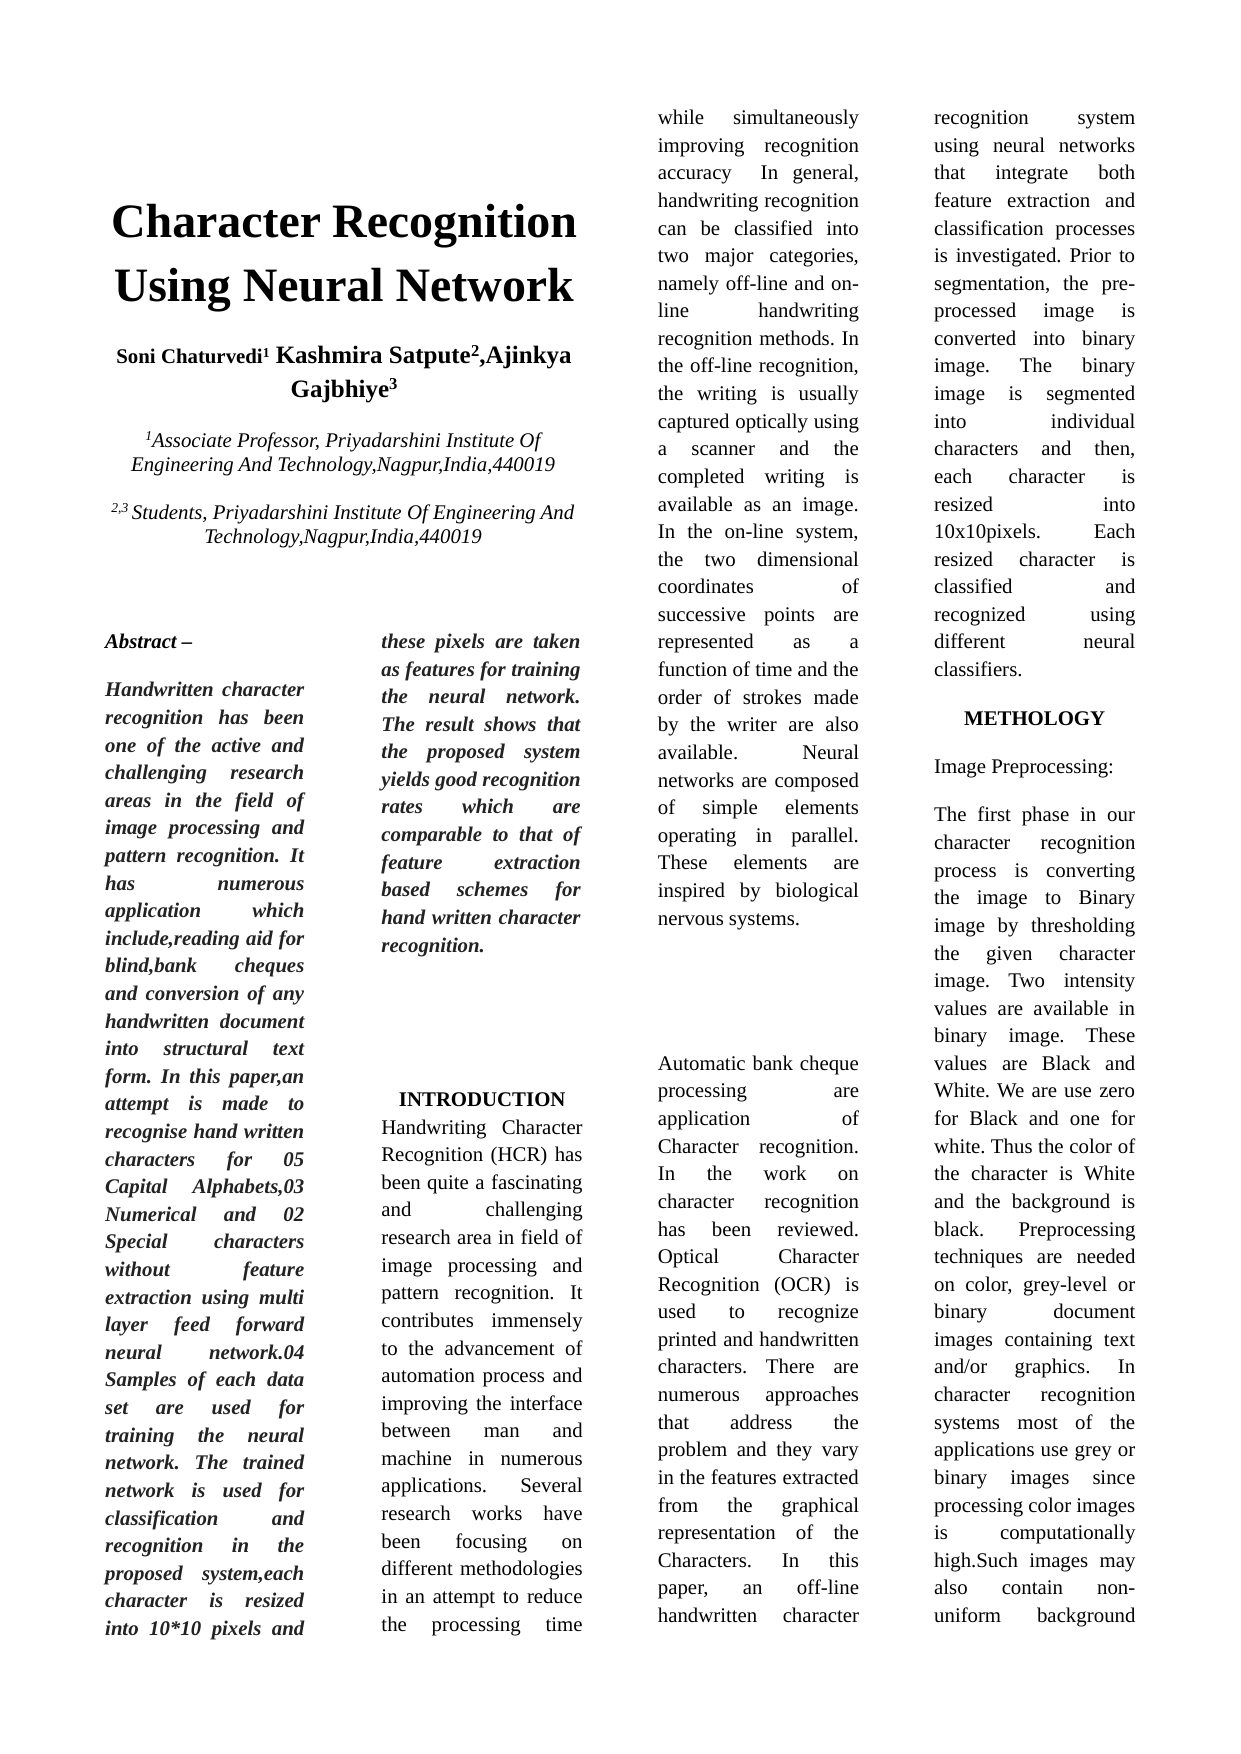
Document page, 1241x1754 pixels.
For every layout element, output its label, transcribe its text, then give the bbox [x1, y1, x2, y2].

text The first phase in our character recognition process is converting the image to Binary image by thresholding the given character image. Two intensity values are available in binary image. These values are Black and White. We are use zero for Black and one for white. Thus the color of the character is White and the background is black. Preprocessing techniques are needed on color, grey-level or binary document images containing text and/or graphics. In character recognition systems most of the applications use grey or binary images since processing color images is computationally high.Such images may also contain non-uniform background [934, 802, 1135, 1627]
text 2,3 Students, Priyadarshini Institute Of Engineering And Technology,Nagpur,India,440019 [105, 500, 583, 548]
text Automatic bank cheque processing are application of Character recognition. In the work on character recognition has been reviewed. Optical Character Recognition (OCR) is used to recognize printed and handwritten characters. There are numerous approaches that address the problem and they vary in the features extracted from the graphical representation of the Characters. In this paper, an off-line handwritten character [658, 1051, 859, 1627]
text these pixels are taken as features for training the neural network. The result shows that the proposed system yields good recognition rates which are comparable to that of feature extraction based schemes for hand written character recognition. [381, 629, 583, 957]
text Image Preprocessing: [934, 754, 1135, 778]
text Character Recognition Using Neural Network [105, 193, 583, 312]
text Handwritten character recognition has been one of the active and challenging research areas in the field of image processing and pattern recognition. It has numerous application which include,reading aid for blind,bank cheques and conversion of any handwritten document into structural text form. In this paper,an attempt is made to recognise hand written characters for 05 Capital Alphabets,03 Numerical and 02 Special characters without feature extraction using multi layer feed forward neural network.04 Samples of each data set are used for training the neural network. The trained network is used for classification and recognition in the proposed system,each character is resized into 10*10 pixels and [105, 677, 306, 1640]
text METHOLOGY [934, 706, 1135, 729]
text Abstract – [105, 629, 306, 653]
text recognition system using neural networks that integrate both feature extraction and classification processes is investigated. Prior to segmentation, the pre-processed image is converted into binary image. The binary image is segmented into individual characters and then, each character is resized into 10x10pixels. Each resized character is classified and recognized using different neural classifiers. [934, 105, 1135, 681]
text Soni Chaturvedi1 Kashmira Satpute2,Ajinkya Gajbhiye3 [105, 341, 583, 402]
text while simultaneously improving recognition accuracy In general, handwriting recognition can be classified into two major categories, namely off-line and on-line handwriting recognition methods. In the off-line recognition, the writing is usually captured optically using a scanner and the completed writing is available as an image. In the on-line system, the two dimensional coordinates of successive points are represented as a function of time and the order of strokes made by the writer are also available. Neural networks are composed of simple elements operating in parallel. These elements are inspired by biological nervous systems. [658, 105, 859, 929]
text 1Associate Professor, Priyadarshini Institute Of Engineering And Technology,Nagpur,India,440019 [105, 427, 583, 476]
text INTRODUCTION [381, 1087, 583, 1111]
text Handwriting Character Recognition (HCR) has been quite a fascinating and challenging research area in field of image processing and pattern recognition. It contributes immensely to the advancement of automation process and improving the interface between man and machine in numerous applications. Several research works have been focusing on different methodologies in an attempt to reduce the processing time [381, 1114, 583, 1636]
